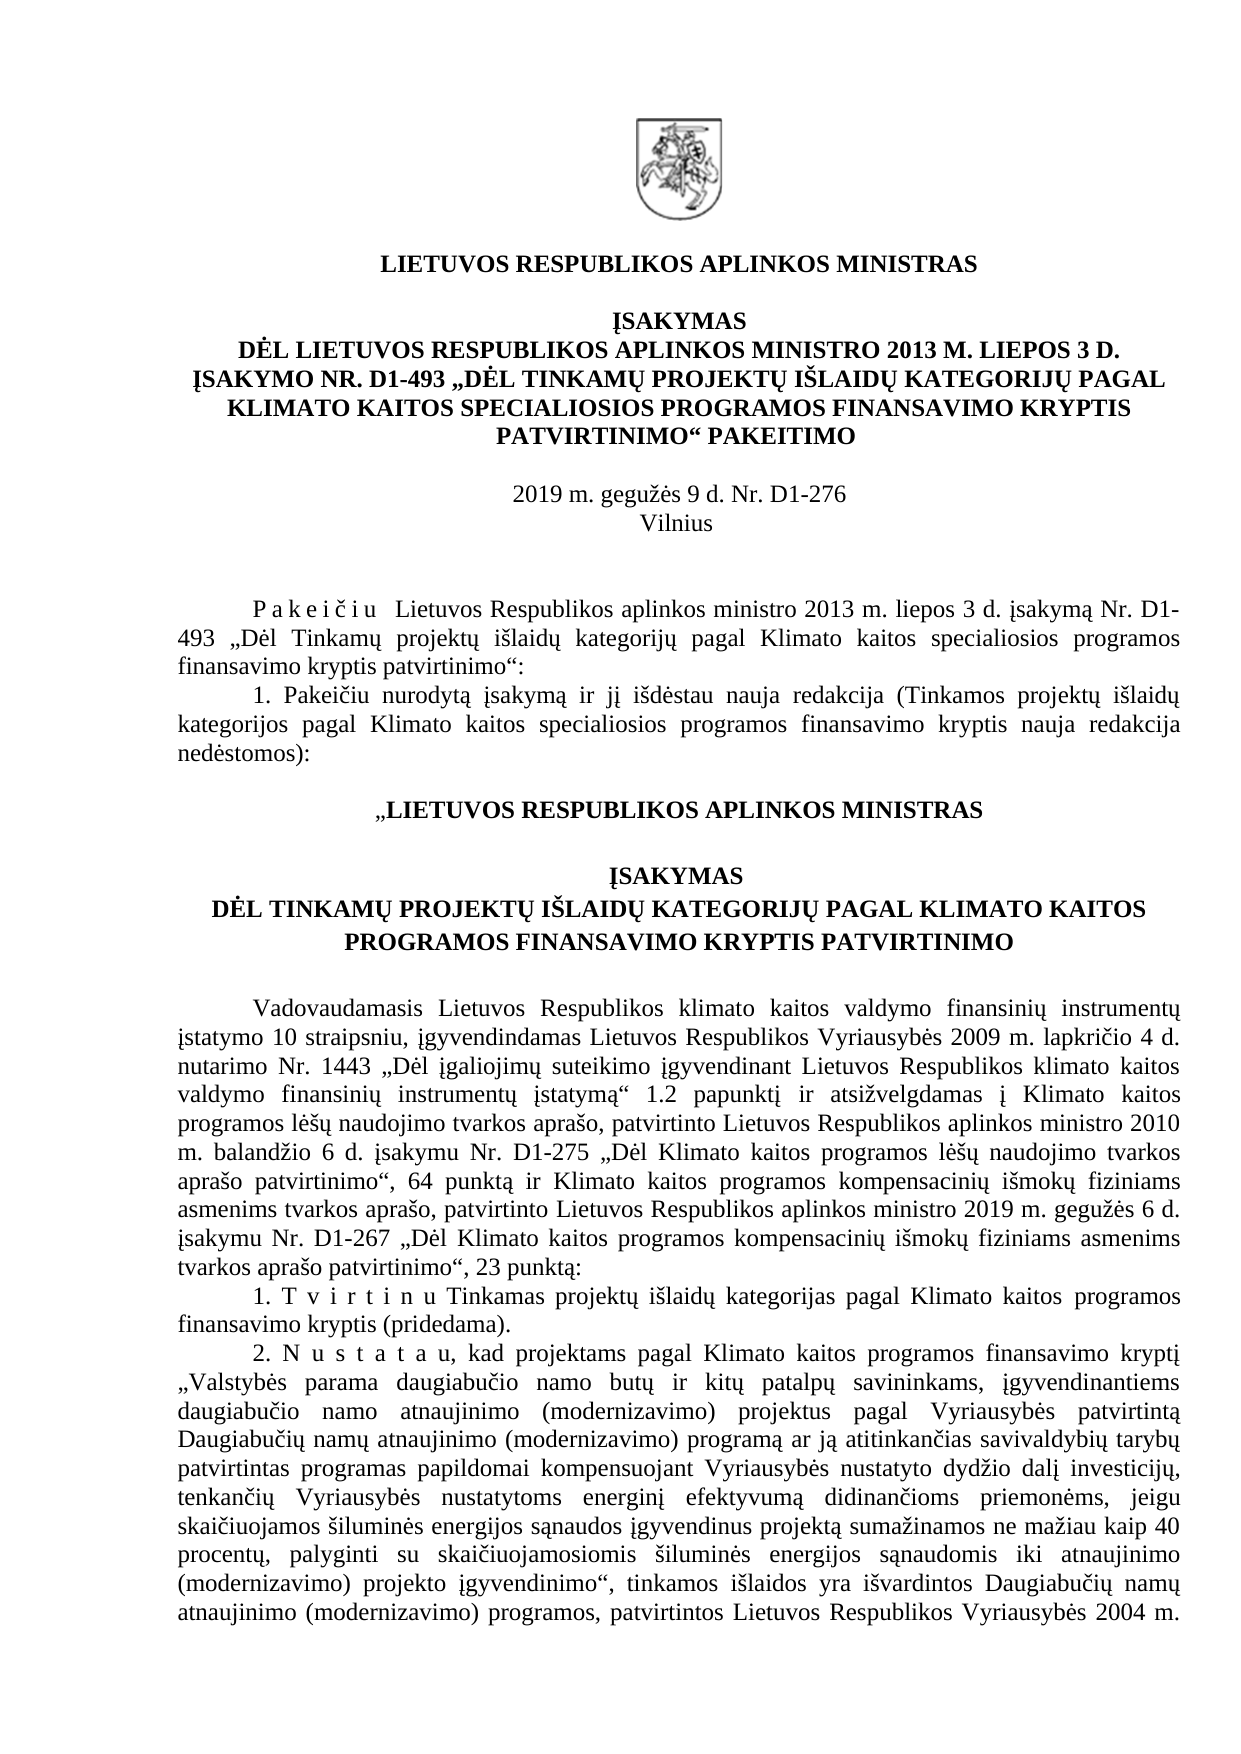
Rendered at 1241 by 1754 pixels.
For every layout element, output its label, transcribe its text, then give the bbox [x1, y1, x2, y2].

text „LIETUVOS RESPUBLIKOS APLINKOS MINISTRAS [177, 795, 1181, 824]
text ĮSAKYMAS [177, 306, 1181, 335]
text Vadovaudamasis Lietuvos Respublikos klimato kaitos valdymo finansinių instrumentų įstatymo 10 straipsniu, įgyvendindamas Lietuvos Respublikos Vyriausybės 2009 m. lapkričio 4 d. nutarimo Nr. 1443 „Dėl įgaliojimų suteikimo įgyvendinant Lietuvos Respublikos klimato kaitos valdymo finansinių instrumentų įstatymą“ 1.2 papunktį ir atsižvelgdamas į Klimato kaitos programos lėšų naudojimo tvarkos aprašo, patvirtinto Lietuvos Respublikos aplinkos ministro 2010 m. balandžio 6 d. įsakymu Nr. D1-275 „Dėl Klimato kaitos programos lėšų naudojimo tvarkos aprašo patvirtinimo“, 64 punktą ir Klimato kaitos programos kompensacinių išmokų fiziniams asmenims tvarkos aprašo, patvirtinto Lietuvos Respublikos aplinkos ministro 2019 m. gegužės 6 d. įsakymu Nr. D1-267 „Dėl Klimato kaitos programos kompensacinių išmokų fiziniams asmenims tvarkos aprašo patvirtinimo“, 23 punktą: [177, 993, 1181, 1281]
text Pakeičiu Lietuvos Respublikos aplinkos ministro 2013 m. liepos 3 d. įsakymą Nr. D1-493 „Dėl Tinkamų projektų išlaidų kategorijų pagal Klimato kaitos specialiosios programos finansavimo kryptis patvirtinimo“: [177, 594, 1181, 680]
text 2. N u s t a t a u, kad projektams pagal Klimato kaitos programos finansavimo kryptį „Valstybės parama daugiabučio namo butų ir kitų patalpų savininkams, įgyvendinantiems daugiabučio namo atnaujinimo (modernizavimo) projektus pagal Vyriausybės patvirtintą Daugiabučių namų atnaujinimo (modernizavimo) programą ar ją atitinkančias savivaldybių tarybų patvirtintas programas papildomai kompensuojant Vyriausybės nustatyto dydžio dalį investicijų, tenkančių Vyriausybės nustatytoms energinį efektyvumą didinančioms priemonėms, jeigu skaičiuojamos šiluminės energijos sąnaudos įgyvendinus projektą sumažinamos ne mažiau kaip 40 procentų, palyginti su skaičiuojamosiomis šiluminės energijos sąnaudomis iki atnaujinimo (modernizavimo) projekto įgyvendinimo“, tinkamos išlaidos yra išvardintos Daugiabučių namų atnaujinimo (modernizavimo) programos, patvirtintos Lietuvos Respublikos Vyriausybės 2004 m. [177, 1338, 1181, 1626]
text DĖL LIETUVOS RESPUBLIKOS APLINKOS MINISTRO 2013 M. LIEPOS 3 D. ĮSAKYMO NR. D1-493 „DĖL TINKAMŲ PROJEKTŲ IŠLAIDŲ KATEGORIJŲ PAGAL KLIMATO KAITOS SPECIALIOSIOS PROGRAMOS FINANSAVIMO KRYPTIS PATVIRTINIMO“ PAKEITIMO [177, 335, 1181, 450]
text 2019 m. gegužės 9 d. Nr. D1-276 [177, 479, 1181, 508]
text 1. Pakeičiu nurodytą įsakymą ir jį išdėstau nauja redakcija (Tinkamos projektų išlaidų kategorijos pagal Klimato kaitos specialiosios programos finansavimo kryptis nauja redakcija nedėstomos): [177, 680, 1181, 766]
text ĮSAKYMAS [177, 861, 1181, 890]
text 1. T v i r t i n u Tinkamas projektų išlaidų kategorijas pagal Klimato kaitos programos finansavimo kryptis (pridedama). [177, 1281, 1181, 1338]
text Vilnius [177, 508, 1181, 536]
text DĖL TINKAMŲ PROJEKTŲ IŠLAIDŲ KATEGORIJŲ PAGAL KLIMATO KAITOS PROGRAMOS FINANSAVIMO KRYPTIS PATVIRTINIMO [177, 894, 1181, 956]
text LIETUVOS RESPUBLIKOS APLINKOS MINISTRAS [177, 249, 1181, 278]
